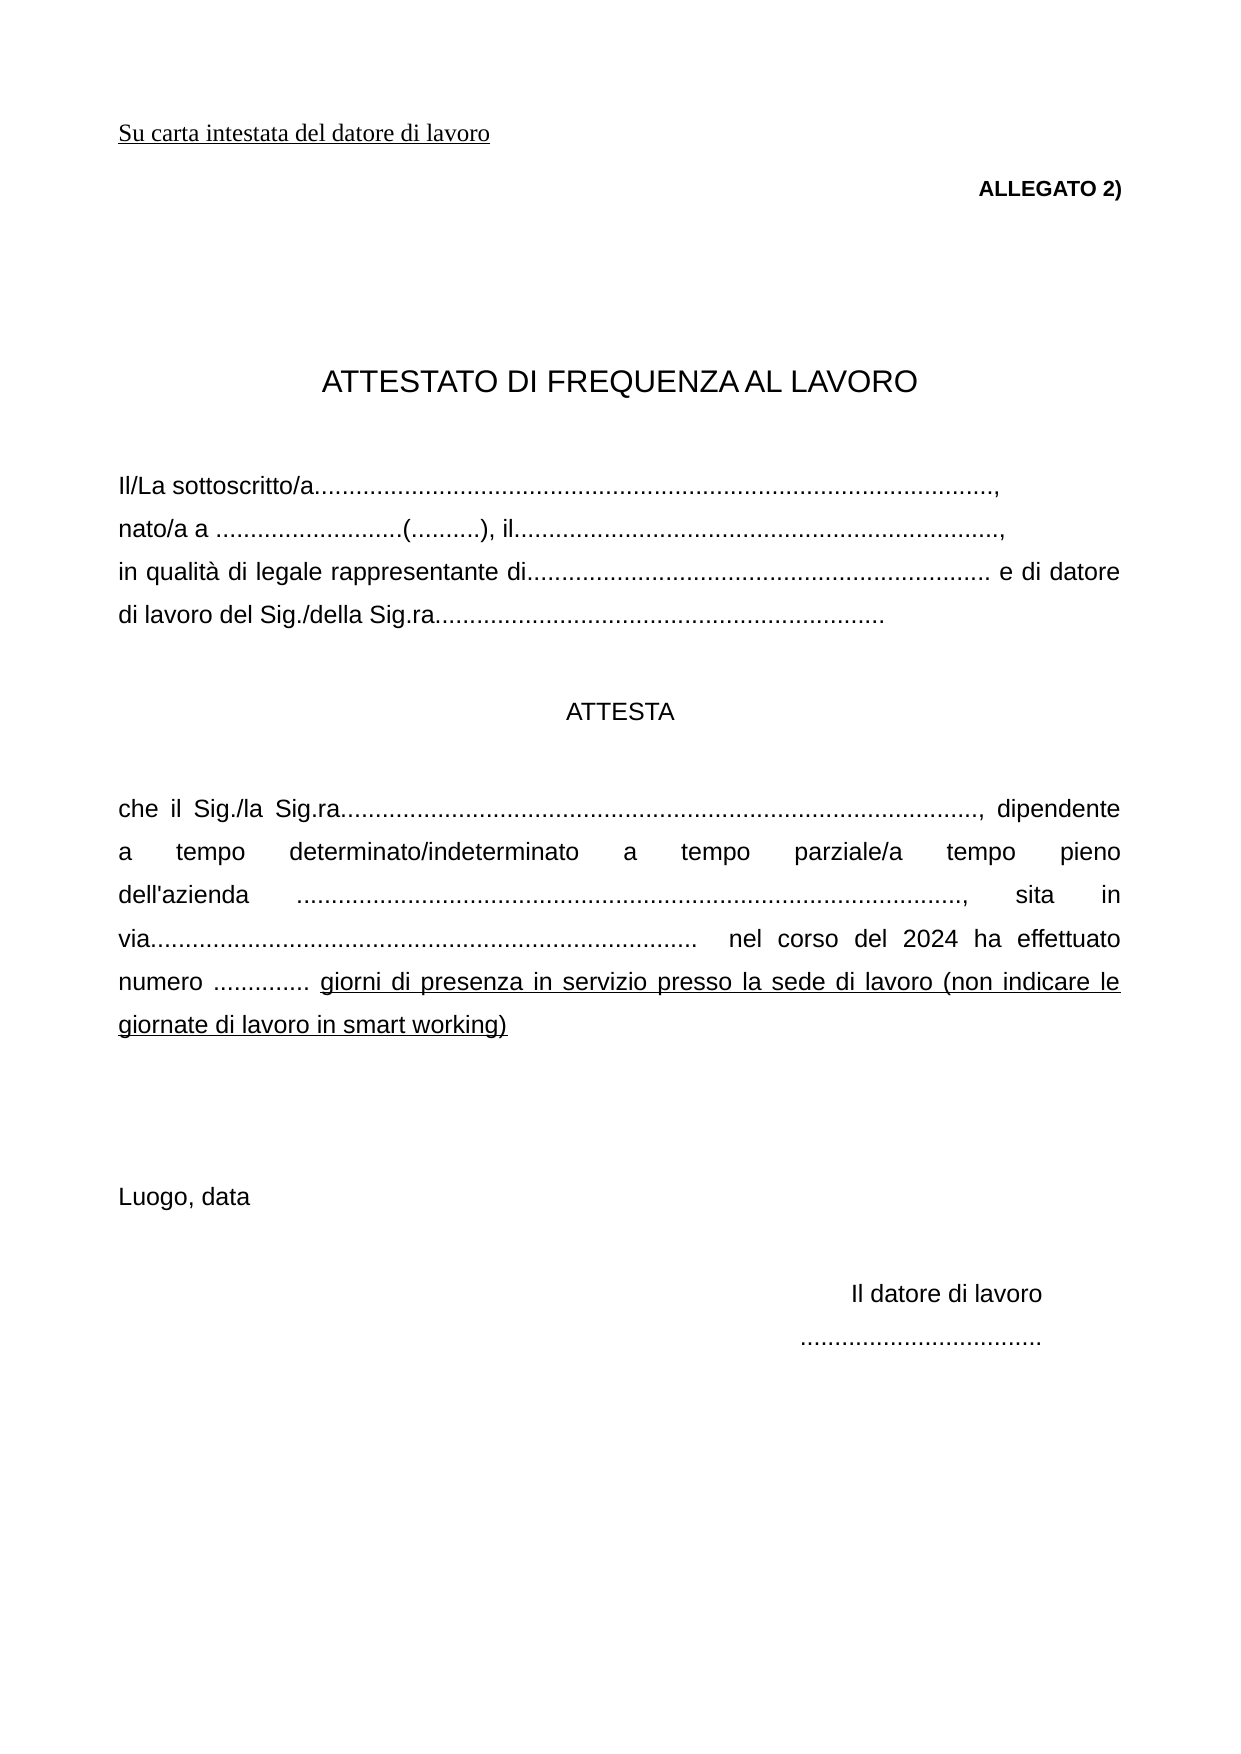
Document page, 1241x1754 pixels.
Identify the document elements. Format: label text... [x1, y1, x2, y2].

text ALLEGATO 2) [118, 176, 1122, 202]
text che il Sig./la Sig.ra............................................................................................, dipendente a tempo determinato/indeterminato a tempo parziale/a tempo pieno dell'azienda ................................................................................................, sita in via............................................................................... nel corso del 2024 ha effettuato numero .............. giorni di presenza in servizio presso la sede di lavoro (non indicare le giornate di lavoro in smart working) [118, 794, 1122, 1038]
text nato/a a ...........................(..........), il......................................................................, [118, 514, 1122, 543]
text ATTESTA [118, 697, 1122, 726]
text Luogo, data [118, 1182, 1122, 1211]
text Il datore di lavoro [118, 1279, 1042, 1308]
text ATTESTATO DI FREQUENZA AL LAVORO [118, 363, 1122, 399]
text Il/La sottoscritto/a.................................................................................................., [118, 471, 1122, 499]
text in qualità di legale rappresentante di................................................................... e di datore di lavoro del Sig./della Sig.ra................................................................. [118, 557, 1122, 629]
text ................................... [118, 1322, 1042, 1351]
